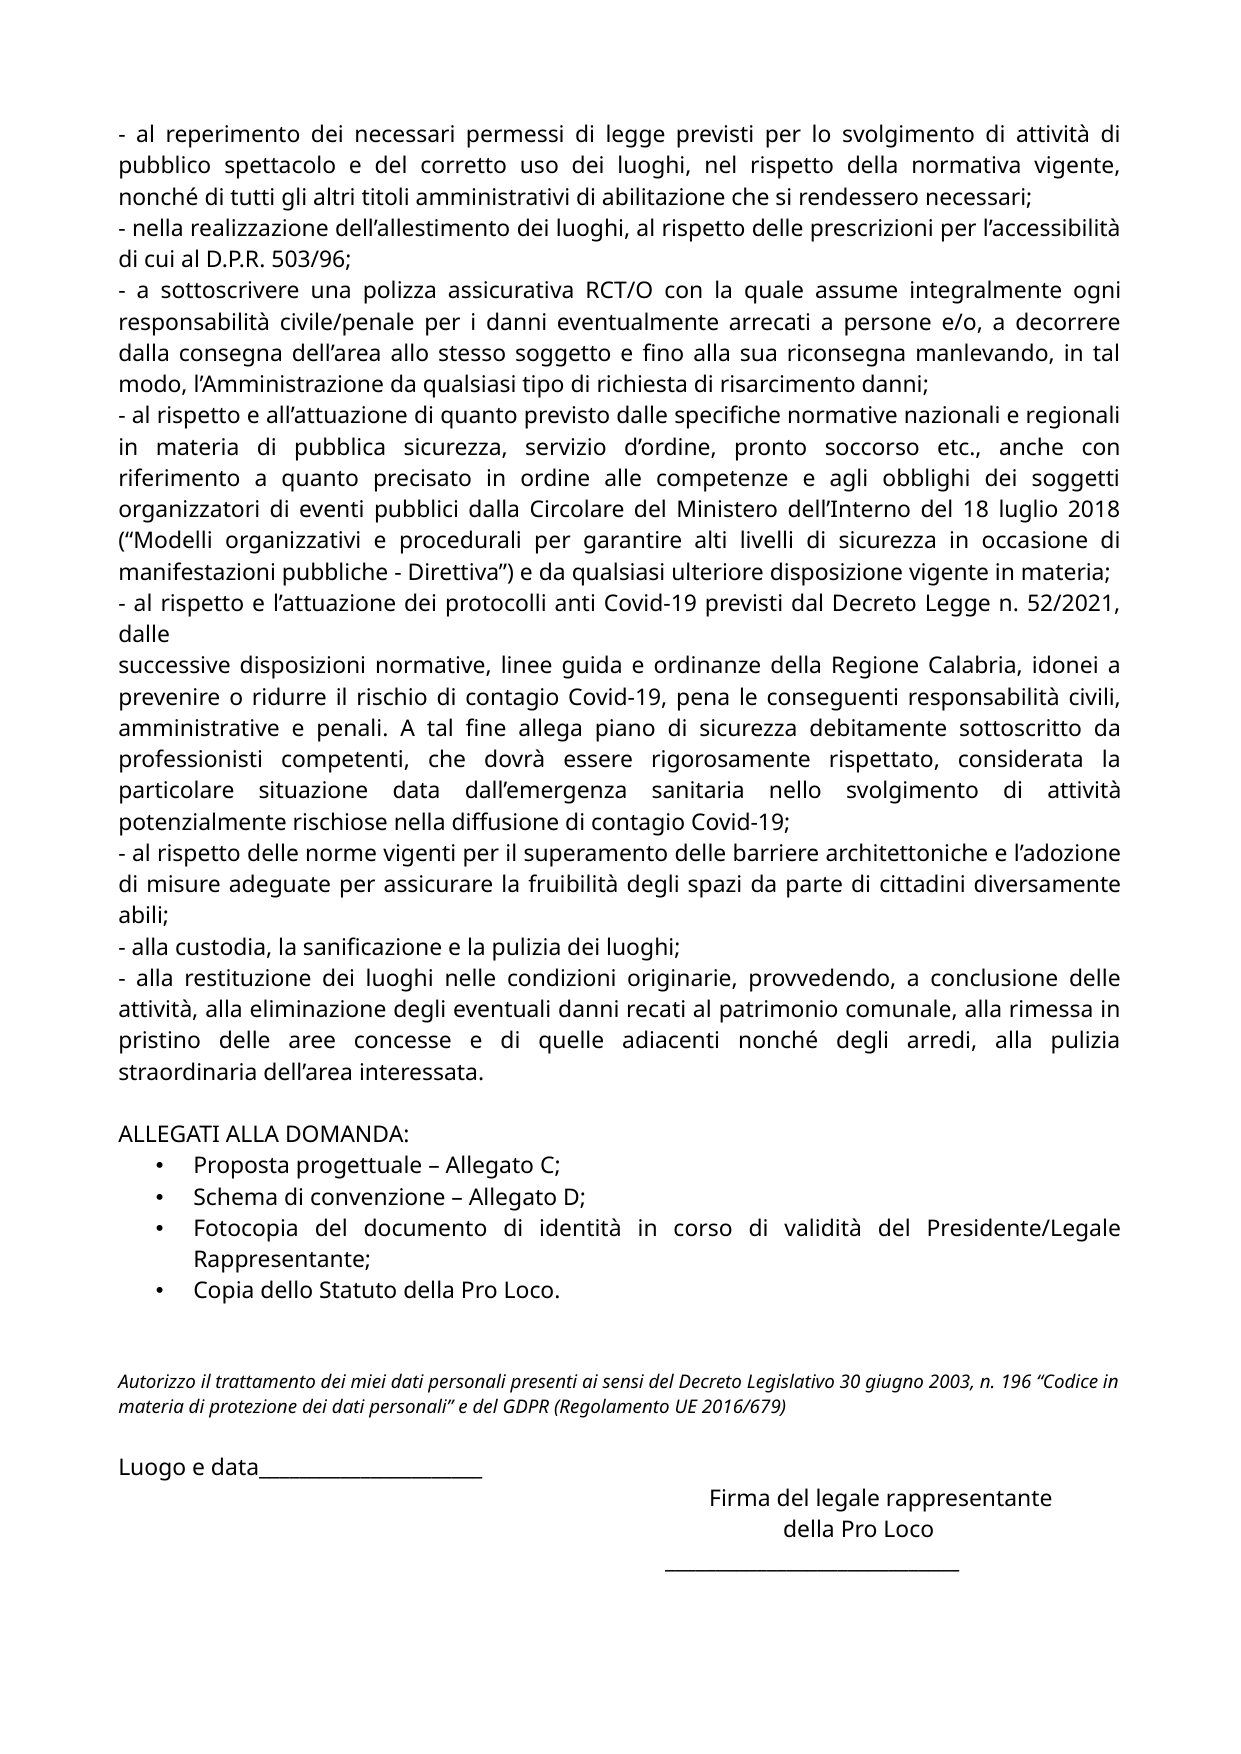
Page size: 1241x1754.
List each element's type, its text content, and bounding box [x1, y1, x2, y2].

text Luogo e data______________________ [118, 1450, 1122, 1482]
text - al reperimento dei necessari permessi di legge previsti per lo svolgimento di attività di pubblico spettacolo e del corretto uso dei luoghi, nel rispetto della normativa vigente, nonché di tutti gli altri titoli amministrativi di abilitazione che si rendessero necessari; [118, 118, 1122, 212]
list Proposta progettuale – Allegato C; [156, 1149, 1122, 1181]
text - a sottoscrivere una polizza assicurativa RCT/O con la quale assume integralmente ogni responsabilità civile/penale per i danni eventualmente arrecati a persone e/o, a decorrere dalla consegna dell’area allo stesso soggetto e fino alla sua riconsegna manlevando, in tal modo, l’Amministrazione da qualsiasi tipo di richiesta di risarcimento danni; [118, 274, 1122, 399]
text successive disposizioni normative, linee guida e ordinanze della Regione Calabria, idonei a prevenire o ridurre il rischio di contagio Covid-19, pena le conseguenti responsabilità civili, amministrative e penali. A tal fine allega piano di sicurezza debitamente sottoscritto da professionisti competenti, che dovrà essere rigorosamente rispettato, considerata la particolare situazione data dall’emergenza sanitaria nello svolgimento di attività potenzialmente rischiose nella diffusione di contagio Covid-19; [118, 649, 1122, 837]
text Autorizzo il trattamento dei miei dati personali presenti ai sensi del Decreto Legislativo 30 giugno 2003, n. 196 “Codice in materia di protezione dei dati personali” e del GDPR (Regolamento UE 2016/679) [118, 1368, 1122, 1419]
list Fotocopia del documento di identità in corso di validità del Presidente/Legale Rappresentante; [156, 1212, 1122, 1274]
text della Pro Loco [118, 1513, 1122, 1544]
text - alla custodia, la sanificazione e la pulizia dei luoghi; [118, 931, 1122, 962]
text - al rispetto e l’attuazione dei protocolli anti Covid-19 previsti dal Decreto Legge n. 52/2021, dalle [118, 587, 1122, 649]
text - al rispetto delle norme vigenti per il superamento delle barriere architettoniche e l’adozione di misure adeguate per assicurare la fruibilità degli spazi da parte di cittadini diversamente abili; [118, 837, 1122, 931]
list Copia dello Statuto della Pro Loco. [156, 1274, 1122, 1306]
text ALLEGATI ALLA DOMANDA: [118, 1118, 1122, 1149]
text _____________________________ [118, 1544, 1122, 1575]
text - alla restituzione dei luoghi nelle condizioni originarie, provvedendo, a conclusione delle attività, alla eliminazione degli eventuali danni recati al patrimonio comunale, alla rimessa in pristino delle aree concesse e di quelle adiacenti nonché degli arredi, alla pulizia straordinaria dell’area interessata. [118, 962, 1122, 1087]
text - nella realizzazione dell’allestimento dei luoghi, al rispetto delle prescrizioni per l’accessibilità di cui al D.P.R. 503/96; [118, 212, 1122, 274]
text - al rispetto e all’attuazione di quanto previsto dalle specifiche normative nazionali e regionali in materia di pubblica sicurezza, servizio d’ordine, pronto soccorso etc., anche con riferimento a quanto precisato in ordine alle competenze e agli obblighi dei soggetti organizzatori di eventi pubblici dalla Circolare del Ministero dell’Interno del 18 luglio 2018 (“Modelli organizzativi e procedurali per garantire alti livelli di sicurezza in occasione di manifestazioni pubbliche - Direttiva”) e da qualsiasi ulteriore disposizione vigente in materia; [118, 399, 1122, 587]
list Schema di convenzione – Allegato D; [156, 1181, 1122, 1212]
text Firma del legale rappresentante [118, 1482, 1122, 1513]
